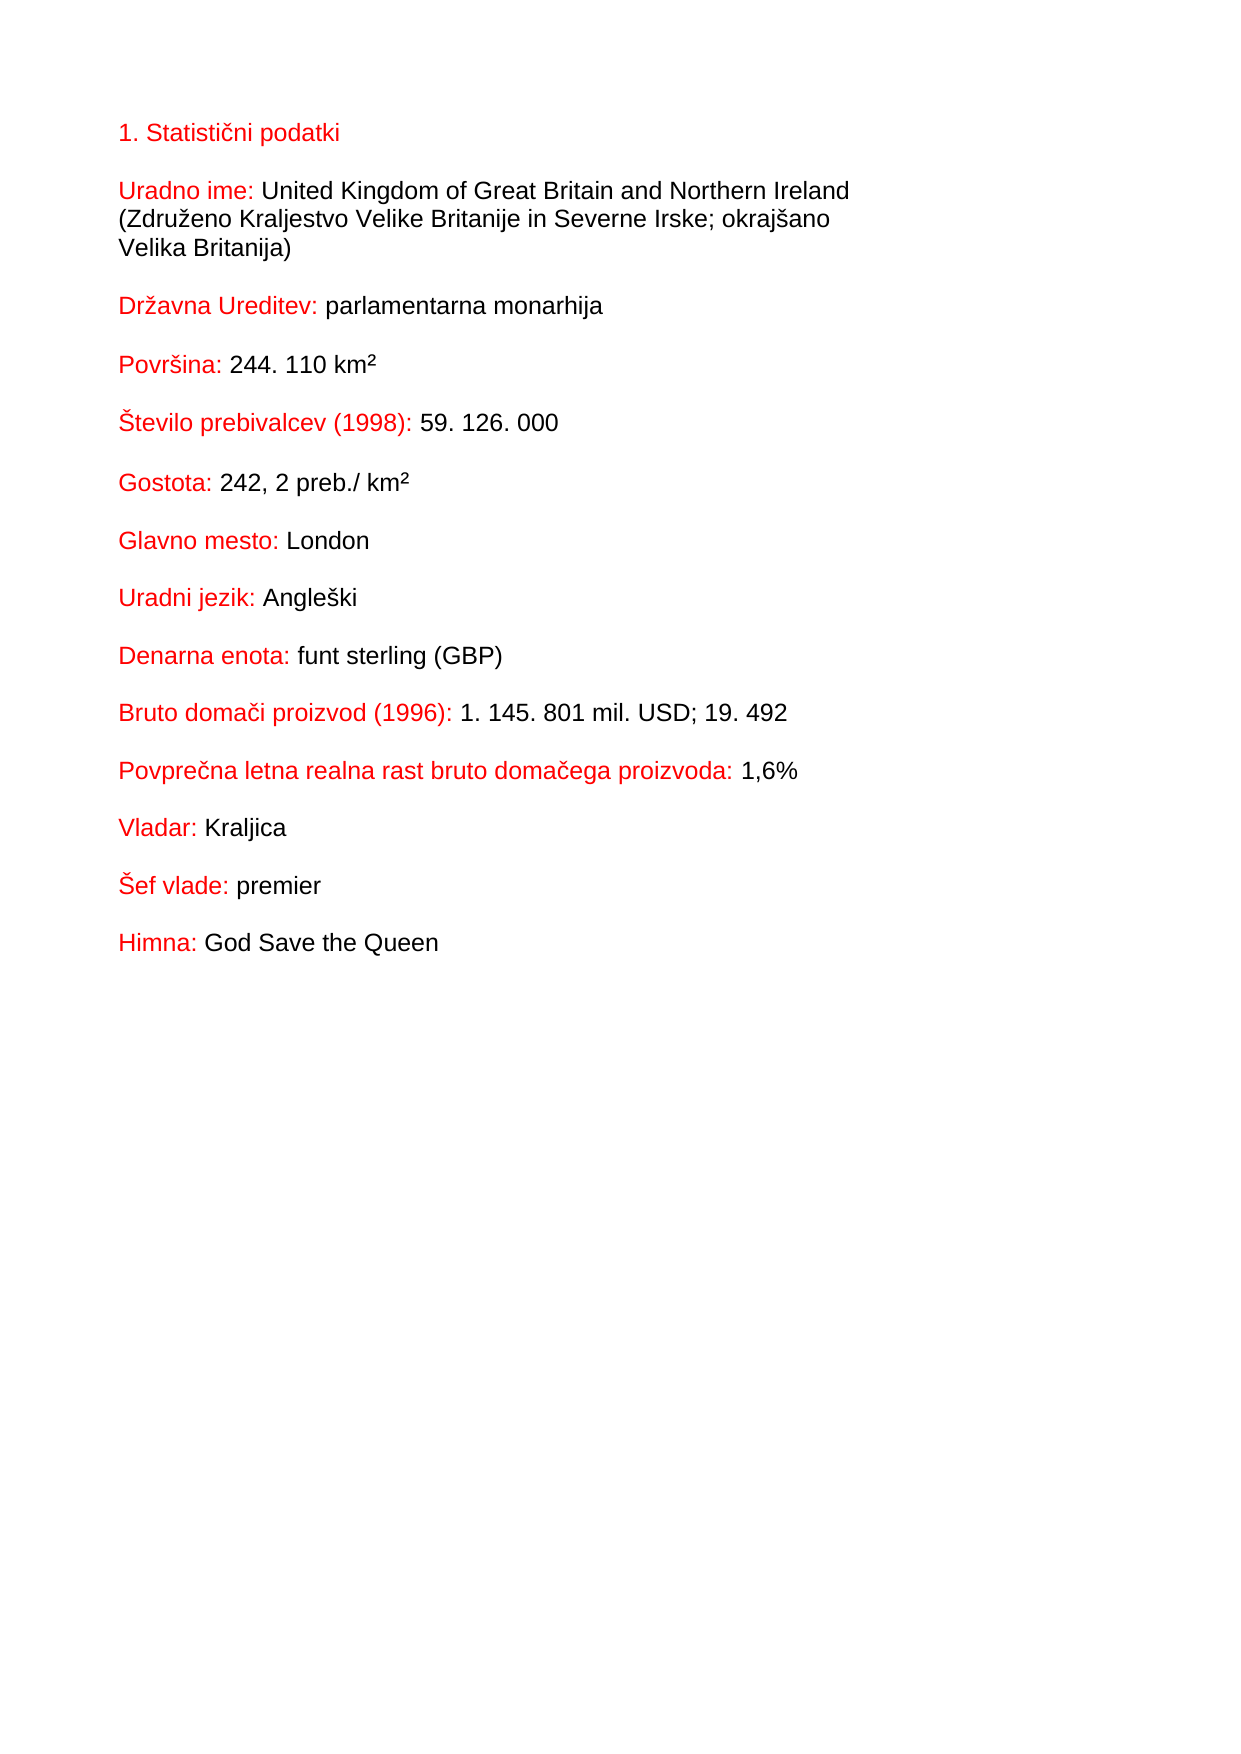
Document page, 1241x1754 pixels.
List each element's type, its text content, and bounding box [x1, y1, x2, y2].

text Vladar: Kraljica [118, 813, 1122, 842]
text Uradno ime: United Kingdom of Great Britain and Northern Ireland [118, 176, 1122, 204]
text 1. Statistični podatki [118, 118, 1122, 147]
text Šef vlade: premier [118, 871, 1122, 899]
text (Združeno Kraljestvo Velike Britanije in Severne Irske; okrajšano [118, 204, 1122, 233]
text Povprečna letna realna rast bruto domačega proizvoda: 1,6% [118, 756, 1122, 784]
text Število prebivalcev (1998): 59. 126. 000 [118, 408, 1122, 437]
text Površina: 244. 110 km² [118, 348, 1122, 379]
text Uradni jezik: Angleški [118, 583, 1122, 612]
text Glavno mesto: London [118, 526, 1122, 554]
text Državna Ureditev: parlamentarna monarhija [118, 291, 1122, 319]
text Bruto domači proizvod (1996): 1. 145. 801 mil. USD; 19. 492 [118, 698, 1122, 727]
text Velika Britanija) [118, 233, 1122, 262]
text Denarna enota: funt sterling (GBP) [118, 641, 1122, 669]
text Gostota: 242, 2 preb./ km² [118, 466, 1122, 497]
text Himna: God Save the Queen [118, 928, 1122, 957]
